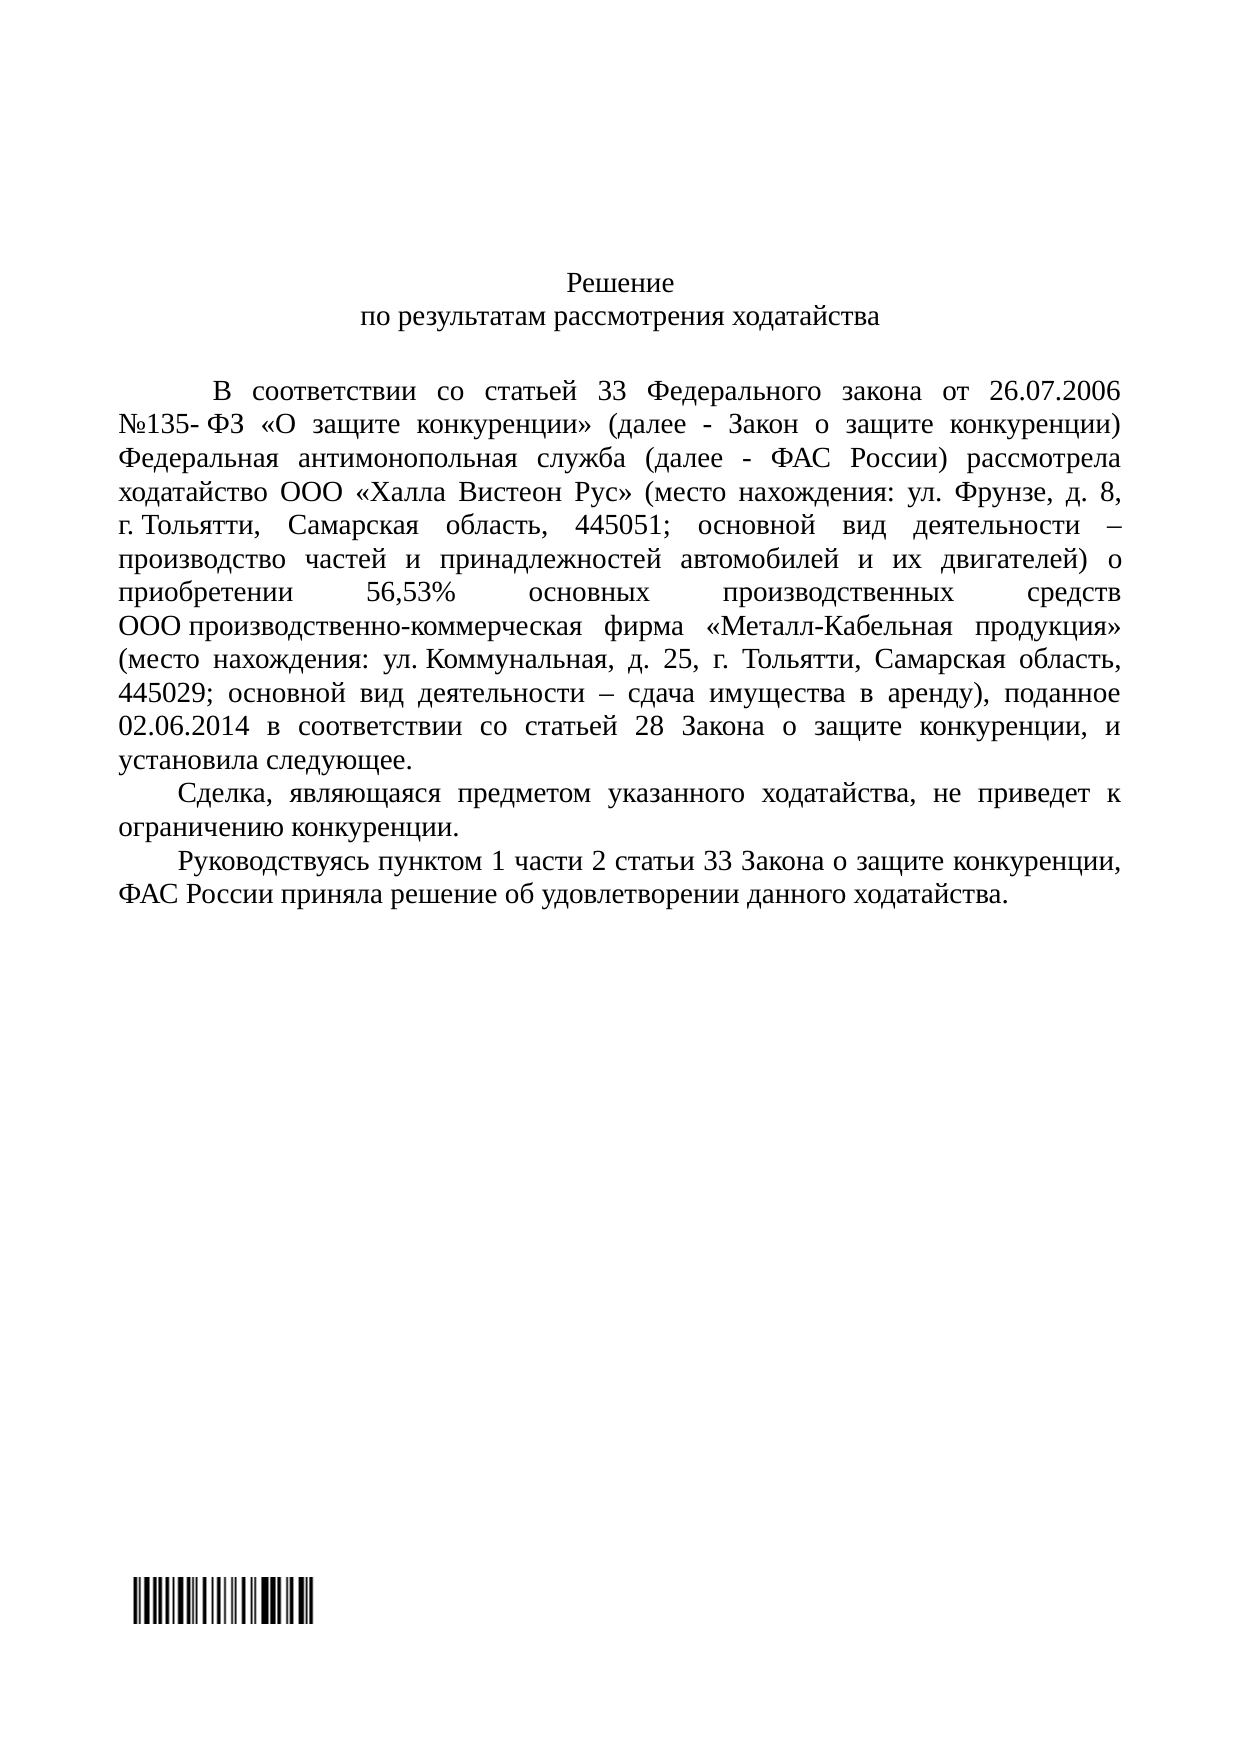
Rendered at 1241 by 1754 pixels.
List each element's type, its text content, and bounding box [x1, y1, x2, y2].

text Сделка, являющаяся предметом указанного ходатайства, не приведет к ограничению конкуренции. [118, 776, 1122, 843]
text Руководствуясь пунктом 1 части 2 статьи 33 Закона о защите конкуренции, ФАС России приняла решение об удовлетворении данного ходатайства. [118, 843, 1122, 910]
picture [118, 1577, 331, 1624]
text В соответствии со статьей 33 Федерального закона от 26.07.2006 №135- ФЗ «О защите конкуренции» (далее - Закон о защите конкуренции) Федеральная антимонопольная служба (далее - ФАС России) рассмотрела ходатайство ООО «Халла Вистеон Рус» (место нахождения: ул. Фрунзе, д. 8, г. Тольятти, Самарская область, 445051; основной вид деятельности – производство частей и принадлежностей автомобилей и их двигателей) о приобретении 56,53% основных производственных средств ООО производственно-коммерческая фирма «Металл-Кабельная продукция» (место нахождения: ул. Коммунальная, д. 25, г. Тольятти, Самарская область, 445029; основной вид деятельности – сдача имущества в аренду), поданное 02.06.2014 в соответствии со статьей 28 Закона о защите конкуренции, и установила следующее. [118, 373, 1122, 776]
text по результатам рассмотрения ходатайства [118, 298, 1122, 332]
text Решение [118, 265, 1122, 298]
